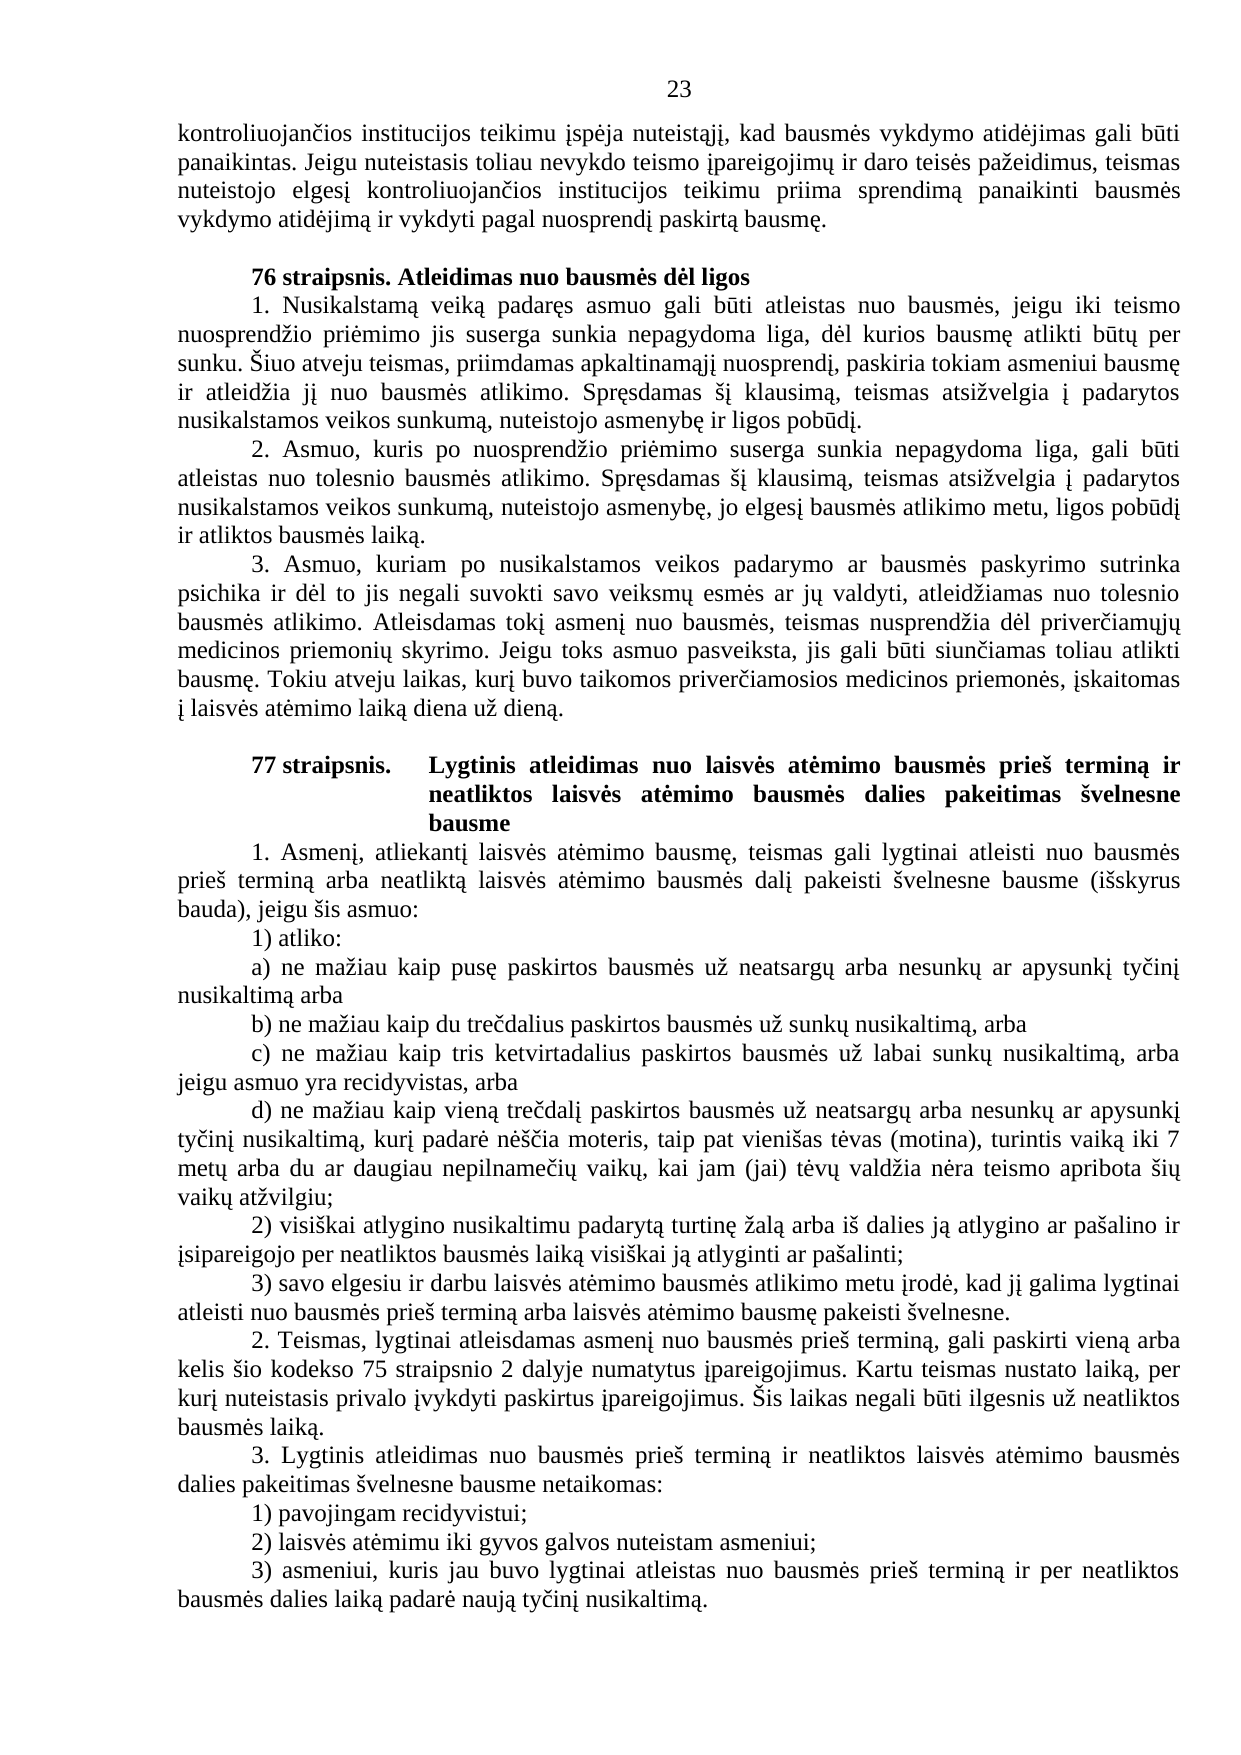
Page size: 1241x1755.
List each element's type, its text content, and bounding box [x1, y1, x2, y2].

text 1. Nusikalstamą veiką padaręs asmuo gali būti atleistas nuo bausmės, jeigu iki teismo nuosprendžio priėmimo jis suserga sunkia nepagydoma liga, dėl kurios bausmę atlikti būtų per sunku. Šiuo atveju teismas, priimdamas apkaltinamąjį nuosprendį, paskiria tokiam asmeniui bausmę ir atleidžia jį nuo bausmės atlikimo. Spręsdamas šį klausimą, teismas atsižvelgia į padarytos nusikalstamos veikos sunkumą, nuteistojo asmenybę ir ligos pobūdį. [177, 291, 1181, 434]
text 3. Lygtinis atleidimas nuo bausmės prieš terminą ir neatliktos laisvės atėmimo bausmės dalies pakeitimas švelnesne bausme netaikomas: [177, 1441, 1181, 1498]
text 76 straipsnis. Atleidimas nuo bausmės dėl ligos [177, 262, 1181, 291]
text b) ne mažiau kaip du trečdalius paskirtos bausmės už sunkų nusikaltimą, arba [177, 1009, 1181, 1038]
text 3) savo elgesiu ir darbu laisvės atėmimo bausmės atlikimo metu įrodė, kad jį galima lygtinai atleisti nuo bausmės prieš terminą arba laisvės atėmimo bausmę pakeisti švelnesne. [177, 1268, 1181, 1326]
text 1) atliko: [177, 923, 1181, 952]
text 2. Teismas, lygtinai atleisdamas asmenį nuo bausmės prieš terminą, gali paskirti vieną arba kelis šio kodekso 75 straipsnio 2 dalyje numatytus įpareigojimus. Kartu teismas nustato laiką, per kurį nuteistasis privalo įvykdyti paskirtus įpareigojimus. Šis laikas negali būti ilgesnis už neatliktos bausmės laiką. [177, 1326, 1181, 1441]
text 3) asmeniui, kuris jau buvo lygtinai atleistas nuo bausmės prieš terminą ir per neatliktos bausmės dalies laiką padarė naują tyčinį nusikaltimą. [177, 1556, 1181, 1613]
text c) ne mažiau kaip tris ketvirtadalius paskirtos bausmės už labai sunkų nusikaltimą, arba jeigu asmuo yra recidyvistas, arba [177, 1038, 1181, 1096]
text d) ne mažiau kaip vieną trečdalį paskirtos bausmės už neatsargų arba nesunkų ar apysunkį tyčinį nusikaltimą, kurį padarė nėščia moteris, taip pat vienišas tėvas (motina), turintis vaiką iki 7 metų arba du ar daugiau nepilnamečių vaikų, kai jam (jai) tėvų valdžia nėra teismo apribota šių vaikų atžvilgiu; [177, 1096, 1181, 1211]
text 2. Asmuo, kuris po nuosprendžio priėmimo suserga sunkia nepagydoma liga, gali būti atleistas nuo tolesnio bausmės atlikimo. Spręsdamas šį klausimą, teismas atsižvelgia į padarytos nusikalstamos veikos sunkumą, nuteistojo asmenybę, jo elgesį bausmės atlikimo metu, ligos pobūdį ir atliktos bausmės laiką. [177, 434, 1181, 549]
text 3. Asmuo, kuriam po nusikalstamos veikos padarymo ar bausmės paskyrimo sutrinka psichika ir dėl to jis negali suvokti savo veiksmų esmės ar jų valdyti, atleidžiamas nuo tolesnio bausmės atlikimo. Atleisdamas tokį asmenį nuo bausmės, teismas nusprendžia dėl priverčiamųjų medicinos priemonių skyrimo. Jeigu toks asmuo pasveiksta, jis gali būti siunčiamas toliau atlikti bausmę. Tokiu atveju laikas, kurį buvo taikomos priverčiamosios medicinos priemonės, įskaitomas į laisvės atėmimo laiką diena už dieną. [177, 549, 1181, 722]
text 2) laisvės atėmimu iki gyvos galvos nuteistam asmeniui; [177, 1527, 1181, 1556]
text 77 straipsnis. Lygtinis atleidimas nuo laisvės atėmimo bausmės prieš terminą ir neatliktos laisvės atėmimo bausmės dalies pakeitimas švelnesne bausme [251, 751, 1181, 837]
text kontroliuojančios institucijos teikimu įspėja nuteistąjį, kad bausmės vykdymo atidėjimas gali būti panaikintas. Jeigu nuteistasis toliau nevykdo teismo įpareigojimų ir daro teisės pažeidimus, teismas nuteistojo elgesį kontroliuojančios institucijos teikimu priima sprendimą panaikinti bausmės vykdymo atidėjimą ir vykdyti pagal nuosprendį paskirtą bausmę. [177, 118, 1181, 233]
text a) ne mažiau kaip pusę paskirtos bausmės už neatsargų arba nesunkų ar apysunkį tyčinį nusikaltimą arba [177, 952, 1181, 1009]
text 1) pavojingam recidyvistui; [177, 1498, 1181, 1527]
text 2) visiškai atlygino nusikaltimu padarytą turtinę žalą arba iš dalies ją atlygino ar pašalino ir įsipareigojo per neatliktos bausmės laiką visiškai ją atlyginti ar pašalinti; [177, 1211, 1181, 1268]
text 1. Asmenį, atliekantį laisvės atėmimo bausmę, teismas gali lygtinai atleisti nuo bausmės prieš terminą arba neatliktą laisvės atėmimo bausmės dalį pakeisti švelnesne bausme (išskyrus bauda), jeigu šis asmuo: [177, 837, 1181, 923]
